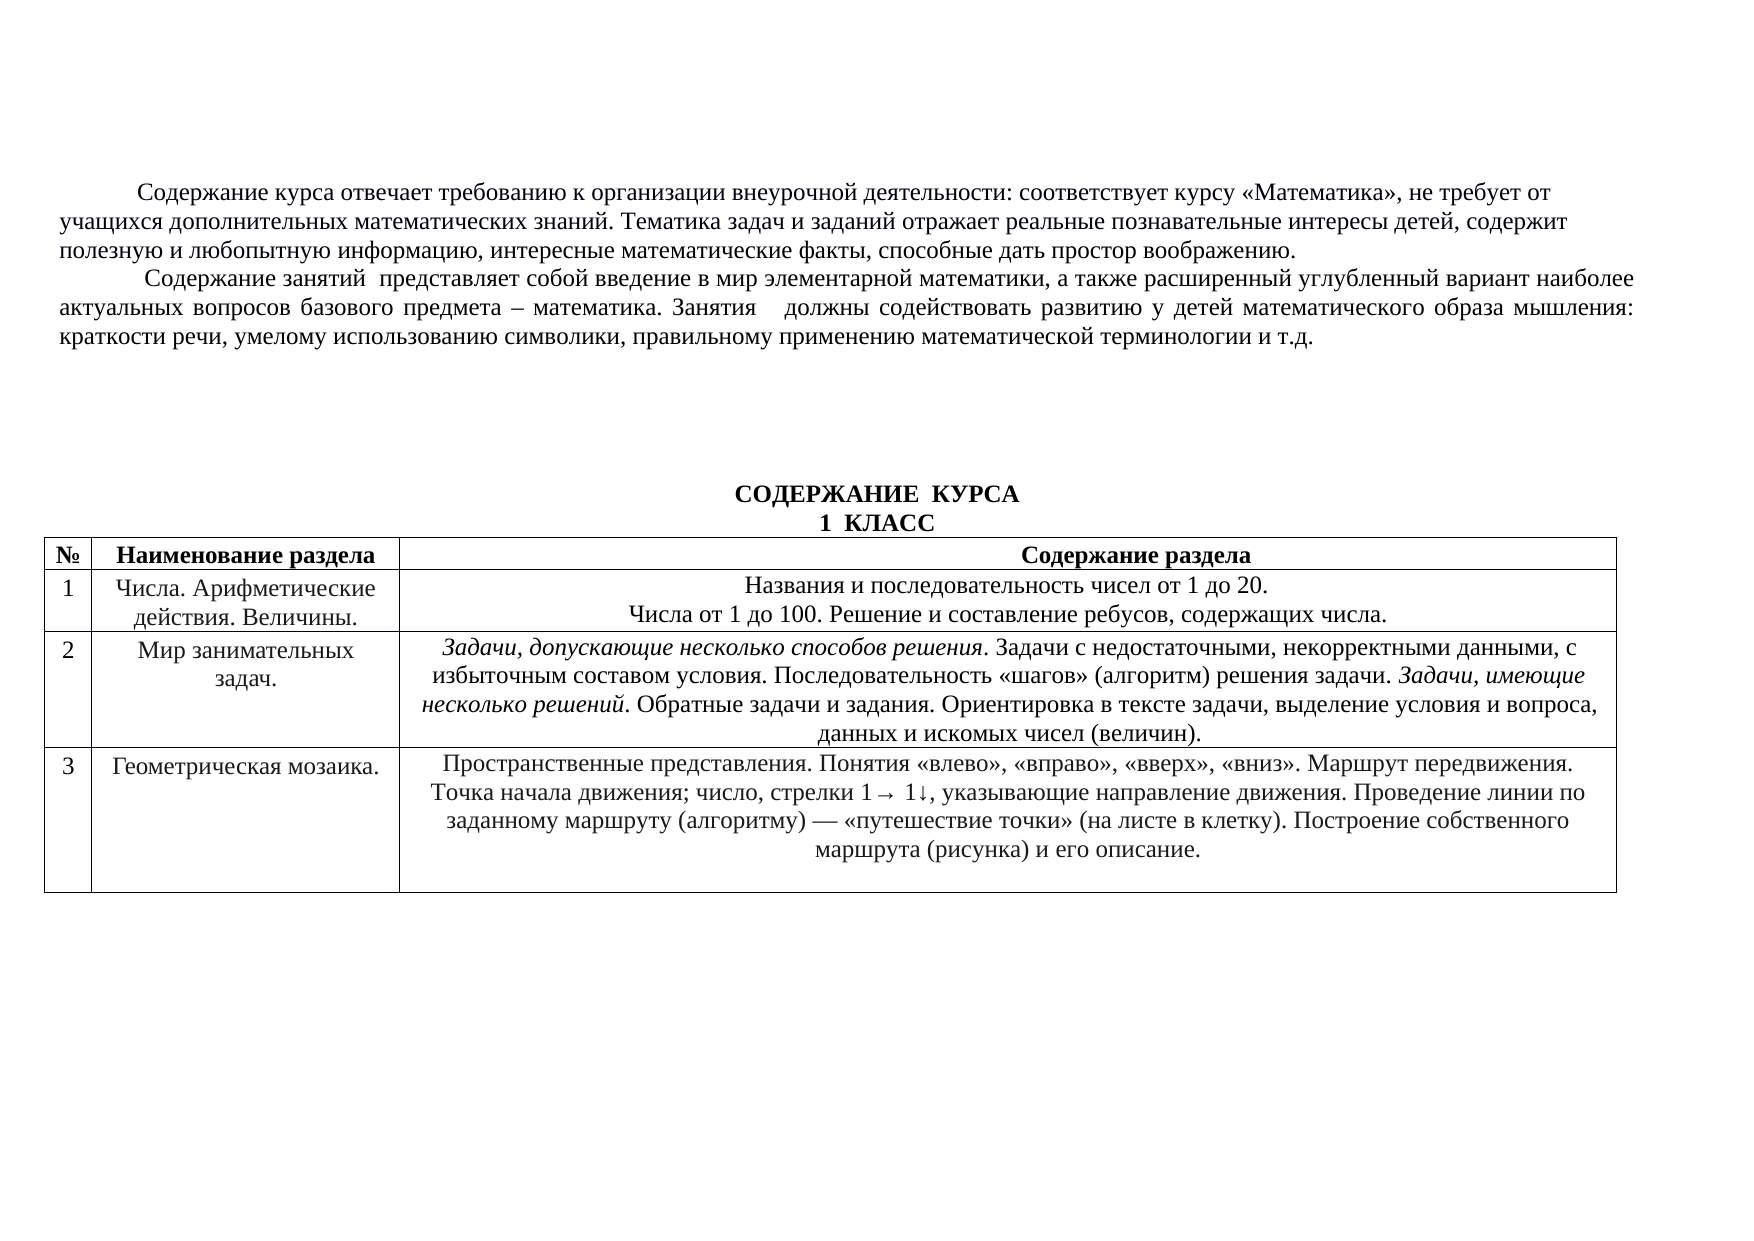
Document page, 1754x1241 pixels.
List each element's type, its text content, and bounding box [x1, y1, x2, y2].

text 1 КЛАСС [74, 508, 1636, 537]
text СОДЕРЖАНИЕ КУРСА [74, 479, 1636, 508]
table_cell 2 [45, 632, 91, 747]
table_cell Мир занимательных задач. [92, 632, 399, 747]
table_header Наименование раздела [92, 538, 399, 569]
table_cell Пространственные представления. Понятия «влево», «вправо», «вверх», «вниз». Маршрут передвижения. Точка начала движения; число, стрелки 1→ 1↓, указывающие направление движения. Проведение линии по заданному маршруту (алгоритму) — «путешествие точки» (на листе в клетку). Построение собственного маршрута (рисунка) и его описание. [400, 748, 1616, 892]
text Содержание курса отвечает требованию к организации внеурочной деятельности: соответствует курсу «Математика», не требует от учащихся дополнительных математических знаний. Тематика задач и заданий отражает реальные познавательные интересы детей, содержит полезную и любопытную информацию, интересные математические факты, способные дать простор воображению. [59, 177, 1636, 263]
table_cell Числа. Арифметические действия. Величины. [92, 570, 399, 631]
table_cell Задачи, допускающие несколько способов решения. Задачи с недостаточными, некорректными данными, с избыточным составом условия. Последовательность «шагов» (алгоритм) решения задачи. Задачи, имеющие несколько решений. Обратные задачи и задания. Ориентировка в тексте задачи, выделение условия и вопроса, данных и искомых чисел (величин). [400, 632, 1616, 747]
text Содержание занятий представляет собой введение в мир элементарной математики, а также расширенный углубленный вариант наиболее актуальных вопросов базового предмета – математика. Занятия должны содействовать развитию у детей математического образа мышления: краткости речи, умелому использованию символики, правильному применению математической терминологии и т.д. [59, 263, 1636, 350]
table_header № [45, 538, 91, 569]
table_header Содержание раздела [400, 538, 1616, 569]
table_cell Названия и последовательность чисел от 1 до 20. Числа от 1 до 100. Решение и составление ребусов, содержащих числа. [400, 570, 1616, 631]
table_cell 1 [45, 570, 91, 631]
table_cell Геометрическая мозаика. [92, 748, 399, 892]
table_cell 3 [45, 748, 91, 892]
